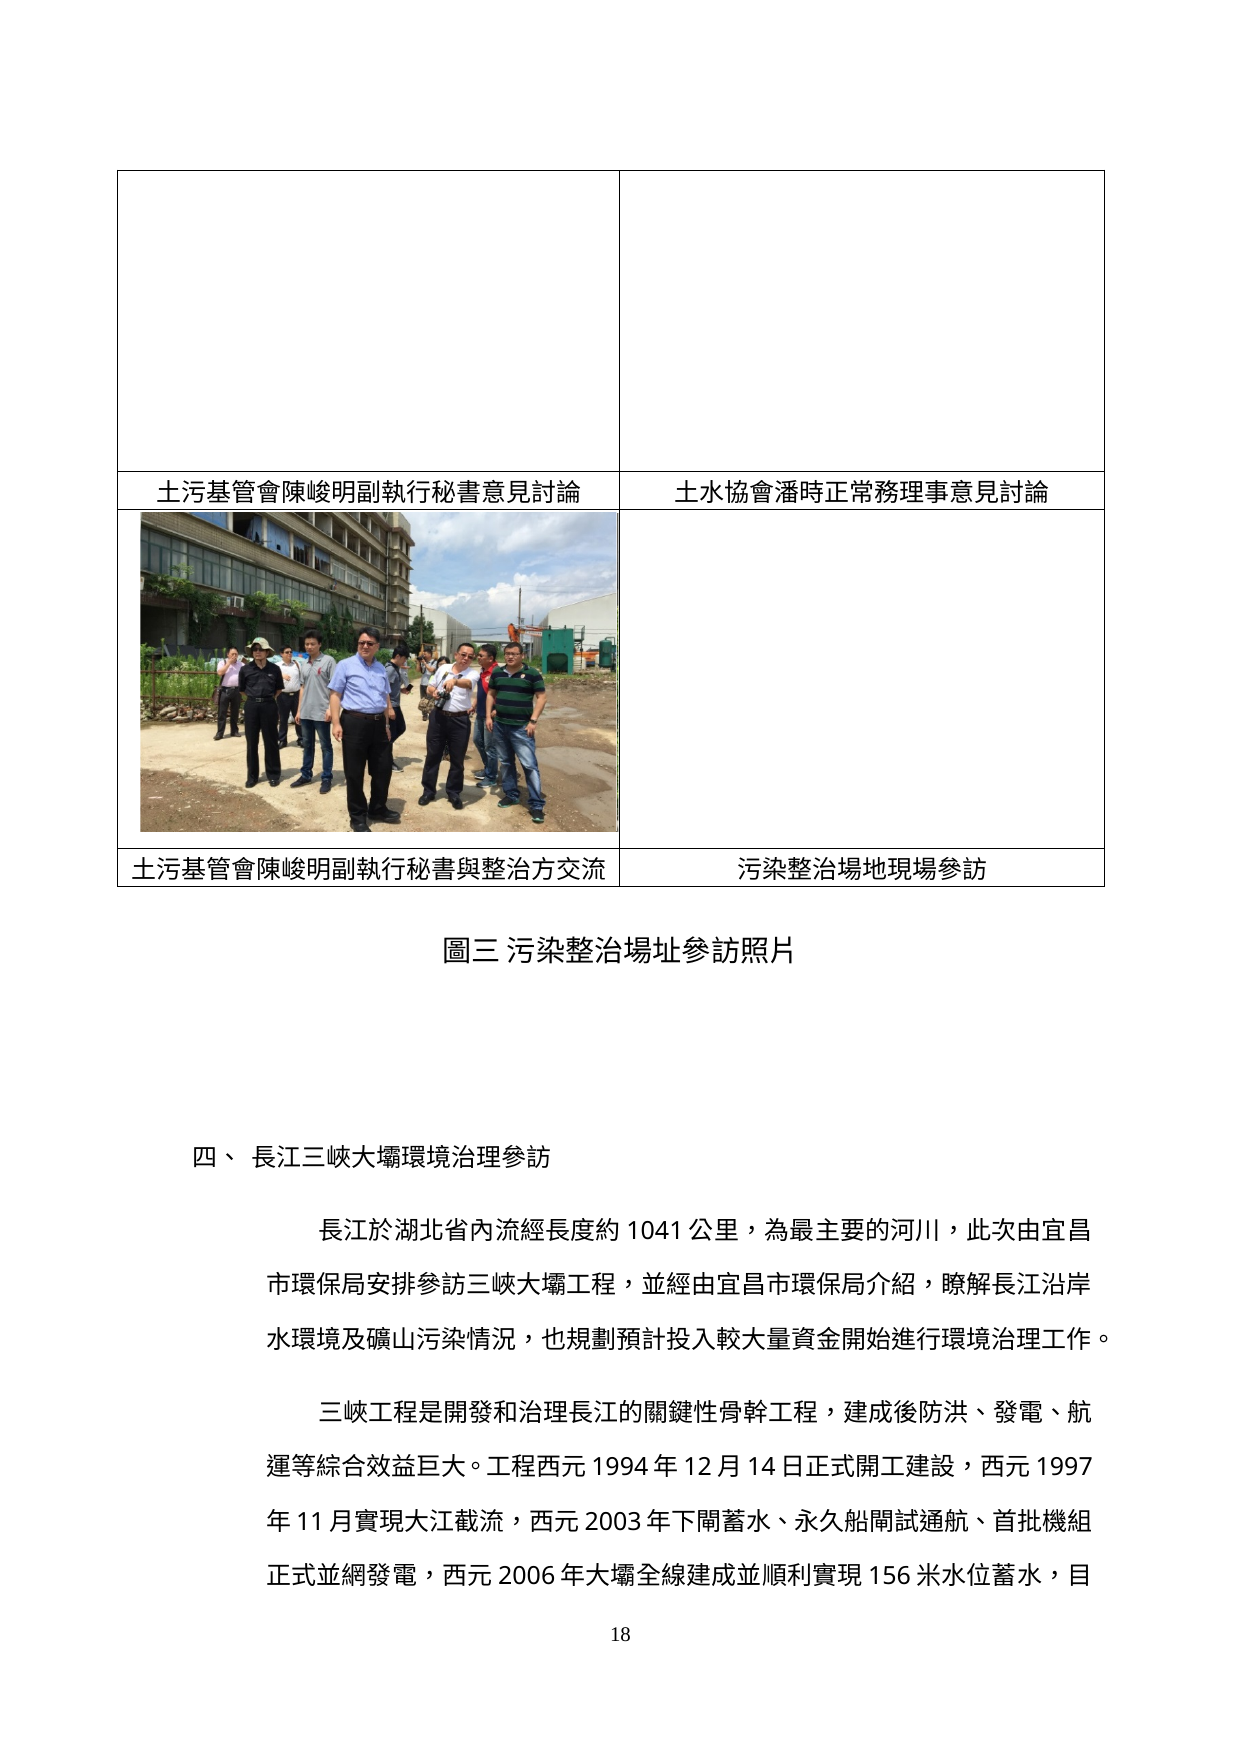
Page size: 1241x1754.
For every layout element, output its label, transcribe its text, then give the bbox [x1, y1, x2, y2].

text 長江於湖北省內流經長度約1041公里，為最主要的河川，此次由宜昌市環保局安排參訪三峽大壩工程，並經由宜昌市環保局介紹，瞭解長江沿岸水環境及礦山污染情況，也規劃預計投入較大量資金開始進行環境治理工作。 [266, 1210, 1092, 1355]
picture [140, 512, 619, 832]
table_cell [118, 171, 619, 471]
table_cell 污染整治場地現場參訪 [620, 849, 1104, 886]
table_cell 土水協會潘時正常務理事意見討論 [620, 472, 1104, 509]
text 三峽工程是開發和治理長江的關鍵性骨幹工程，建成後防洪、發電、航運等綜合效益巨大。工程西元1994年12月14日正式開工建設，西元1997年11月實現大江截流，西元2003年下閘蓄水、永久船閘試通航、首批機組正式並網發電，西元2006年大壩全線建成並順利實現156米水位蓄水，目前已具備175米水位蓄水條件。三峽工程作為解決長江中下游嚴重洪水威脅的一項不可替代的關鍵性工程，西元2003年實現175米蓄水條件以後，長江荊江河段的防洪標准已從十年一遇提高到了百年一遇，即使長江出現千年一遇特大洪水，在聯合運用調洪措施後，也可防止毀滅性洪澇災害。另三峽電站總裝機容量2250萬千瓦，在來水量正常的情況下，每年可提供近1000億千瓦時清潔電能，截至西元2009年4月7日，三峽電站累計發電突破3000億千瓦時。再來三峽工程有效地改善了湖北宜昌至重慶段660公里的水運航道和長江中下游枯水季節的航運條件，萬噸級船隊可直抵重慶港，極大提高了庫區航運能力，降低了運輸成本。三峽大壩可提供清潔能源，三峽水電站與同規模燃煤電廠相比，相當於年減少5000萬噸標准煤，每年可減少二氧化碳排放1億噸。 [266, 1392, 1092, 1592]
table_cell [620, 171, 1104, 471]
table_cell 土污基管會陳峻明副執行秘書與整治方交流 [118, 849, 619, 886]
table_cell 土污基管會陳峻明副執行秘書意見討論 [118, 472, 619, 509]
text 圖三 污染整治場址參訪照片 [148, 925, 1092, 971]
list 長江三峽大壩環境治理參訪 [192, 1137, 1092, 1173]
table_cell [118, 510, 619, 848]
table_cell [620, 510, 1104, 848]
